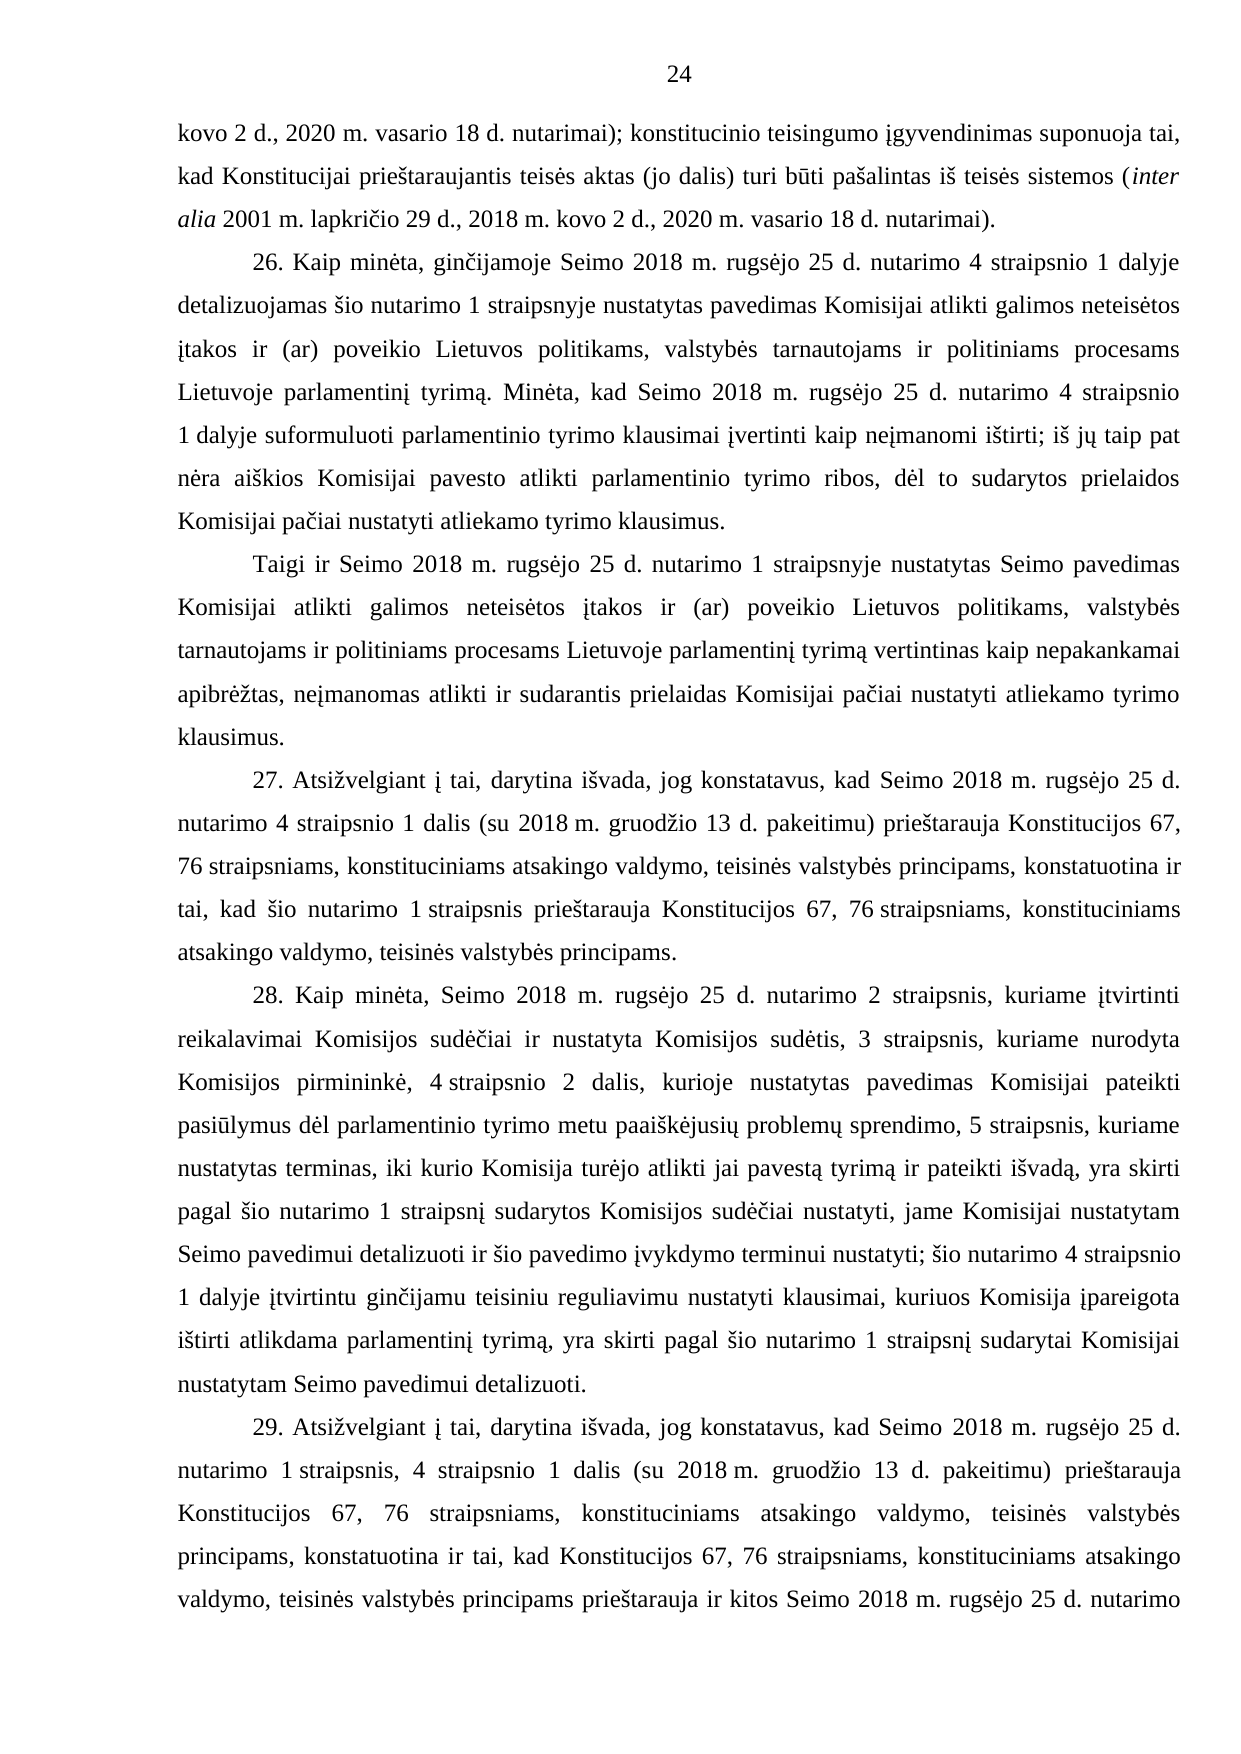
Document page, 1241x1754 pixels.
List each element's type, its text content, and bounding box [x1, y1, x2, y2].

text Taigi ir Seimo 2018 m. rugsėjo 25 d. nutarimo 1 straipsnyje nustatytas Seimo pavedimas Komisijai atlikti galimos neteisėtos įtakos ir (ar) poveikio Lietuvos politikams, valstybės tarnautojams ir politiniams procesams Lietuvoje parlamentinį tyrimą vertintinas kaip nepakankamai apibrėžtas, neįmanomas atlikti ir sudarantis prielaidas Komisijai pačiai nustatyti atliekamo tyrimo klausimus. [177, 549, 1181, 751]
text 27. Atsižvelgiant į tai, darytina išvada, jog konstatavus, kad Seimo 2018 m. rugsėjo 25 d. nutarimo 4 straipsnio 1 dalis (su 2018 m. gruodžio 13 d. pakeitimu) prieštarauja Konstitucijos 67, 76 straipsniams, konstituciniams atsakingo valdymo, teisinės valstybės principams, konstatuotina ir tai, kad šio nutarimo 1 straipsnis prieštarauja Konstitucijos 67, 76 straipsniams, konstituciniams atsakingo valdymo, teisinės valstybės principams. [177, 765, 1181, 966]
text 29. Atsižvelgiant į tai, darytina išvada, jog konstatavus, kad Seimo 2018 m. rugsėjo 25 d. nutarimo 1 straipsnis, 4 straipsnio 1 dalis (su 2018 m. gruodžio 13 d. pakeitimu) prieštarauja Konstitucijos 67, 76 straipsniams, konstituciniams atsakingo valdymo, teisinės valstybės principams, konstatuotina ir tai, kad Konstitucijos 67, 76 straipsniams, konstituciniams atsakingo valdymo, teisinės valstybės principams prieštarauja ir kitos Seimo 2018 m. rugsėjo 25 d. nutarimo [177, 1412, 1181, 1613]
text 28. Kaip minėta, Seimo 2018 m. rugsėjo 25 d. nutarimo 2 straipsnis, kuriame įtvirtinti reikalavimai Komisijos sudėčiai ir nustatyta Komisijos sudėtis, 3 straipsnis, kuriame nurodyta Komisijos pirmininkė, 4 straipsnio 2 dalis, kurioje nustatytas pavedimas Komisijai pateikti pasiūlymus dėl parlamentinio tyrimo metu paaiškėjusių problemų sprendimo, 5 straipsnis, kuriame nustatytas terminas, iki kurio Komisija turėjo atlikti jai pavestą tyrimą ir pateikti išvadą, yra skirti pagal šio nutarimo 1 straipsnį sudarytos Komisijos sudėčiai nustatyti, jame Komisijai nustatytam Seimo pavedimui detalizuoti ir šio pavedimo įvykdymo terminui nustatyti; šio nutarimo 4 straipsnio 1 dalyje įtvirtintu ginčijamu teisiniu reguliavimu nustatyti klausimai, kuriuos Komisija įpareigota ištirti atlikdama parlamentinį tyrimą, yra skirti pagal šio nutarimo 1 straipsnį sudarytai Komisijai nustatytam Seimo pavedimui detalizuoti. [177, 981, 1181, 1397]
text kovo 2 d., 2020 m. vasario 18 d. nutarimai); konstitucinio teisingumo įgyvendinimas suponuoja tai, kad Konstitucijai prieštaraujantis teisės aktas (jo dalis) turi būti pašalintas iš teisės sistemos (inter alia 2001 m. lapkričio 29 d., 2018 m. kovo 2 d., 2020 m. vasario 18 d. nutarimai). [177, 118, 1181, 233]
text 26. Kaip minėta, ginčijamoje Seimo 2018 m. rugsėjo 25 d. nutarimo 4 straipsnio 1 dalyje detalizuojamas šio nutarimo 1 straipsnyje nustatytas pavedimas Komisijai atlikti galimos neteisėtos įtakos ir (ar) poveikio Lietuvos politikams, valstybės tarnautojams ir politiniams procesams Lietuvoje parlamentinį tyrimą. Minėta, kad Seimo 2018 m. rugsėjo 25 d. nutarimo 4 straipsnio 1 dalyje suformuluoti parlamentinio tyrimo klausimai įvertinti kaip neįmanomi ištirti; iš jų taip pat nėra aiškios Komisijai pavesto atlikti parlamentinio tyrimo ribos, dėl to sudarytos prielaidos Komisijai pačiai nustatyti atliekamo tyrimo klausimus. [177, 247, 1181, 535]
